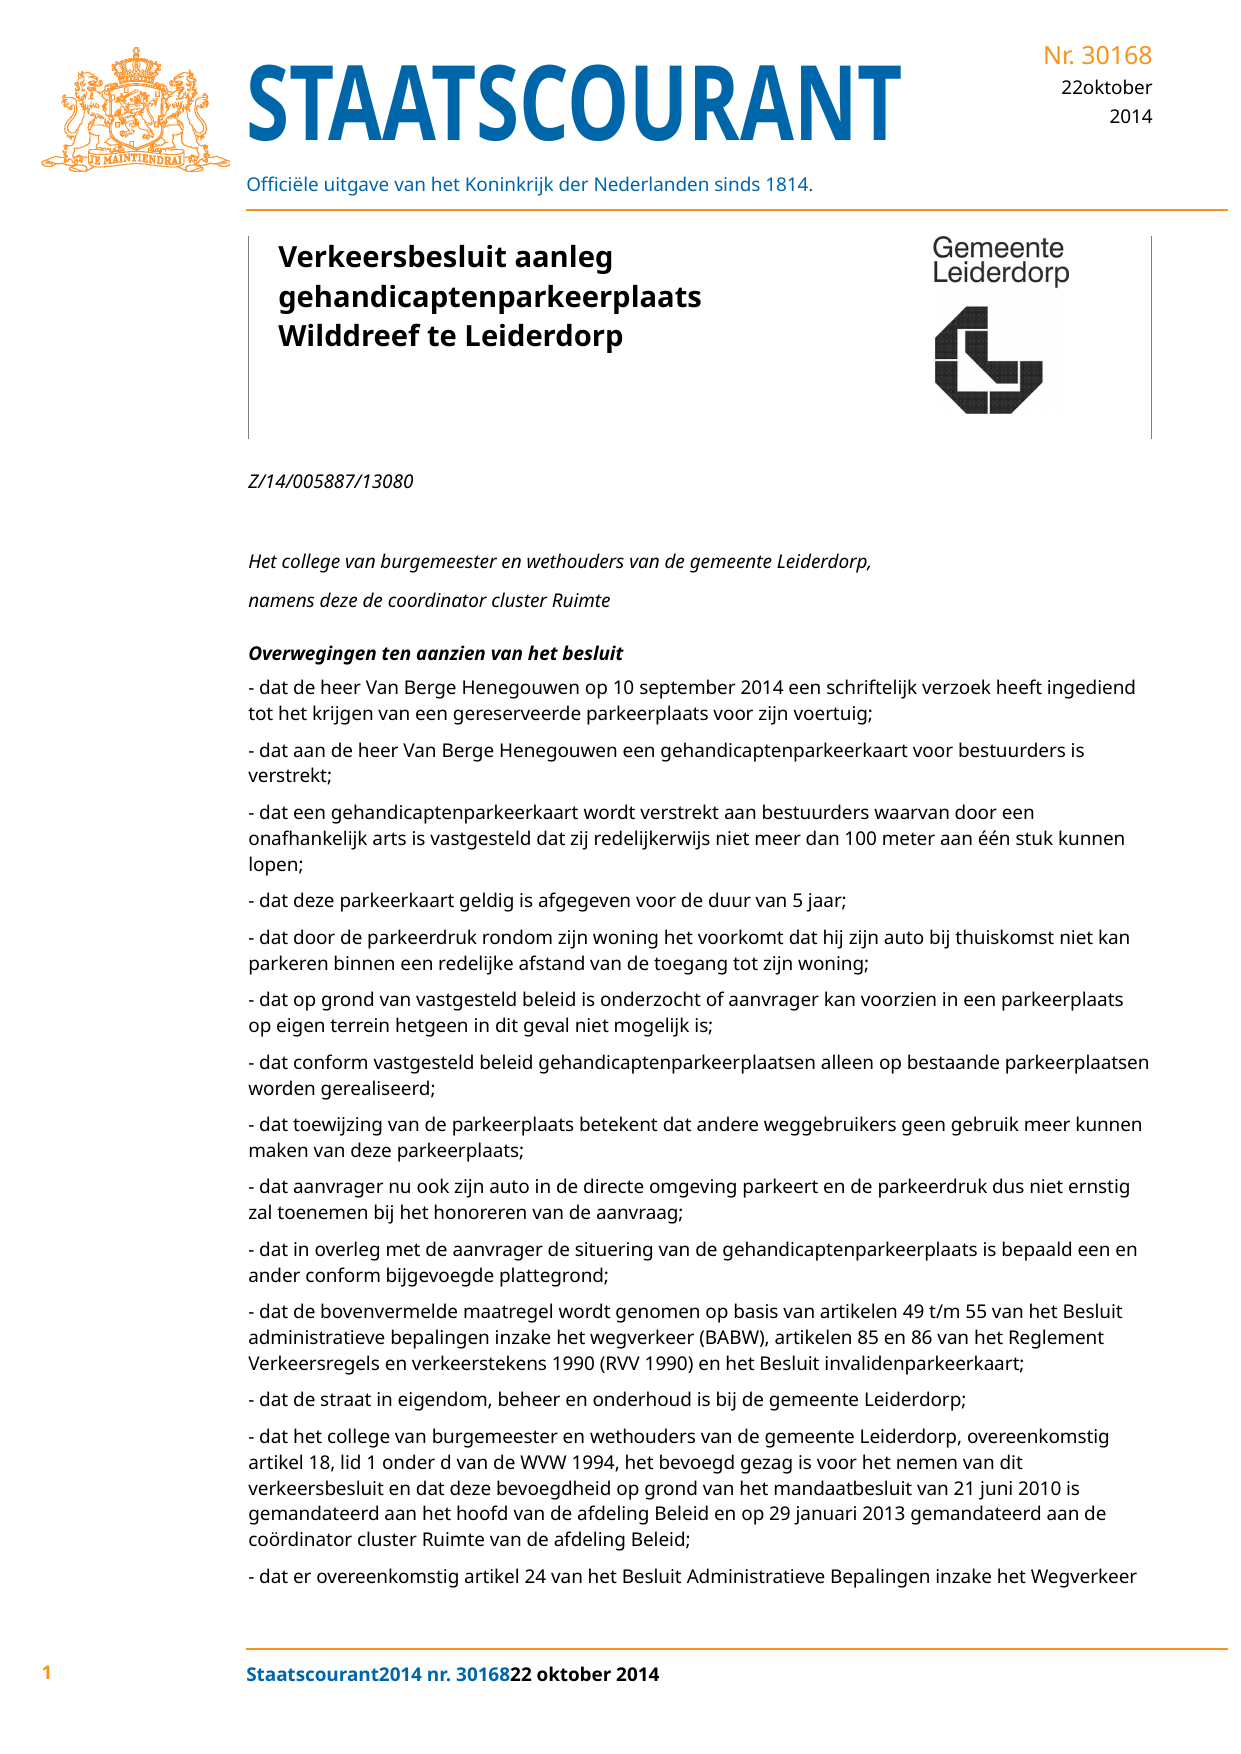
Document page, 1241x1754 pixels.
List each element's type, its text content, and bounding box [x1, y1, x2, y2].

text - dat er overeenkomstig artikel 24 van het Besluit Administratieve Bepalingen inzake het Wegverkeer [248, 1563, 1152, 1589]
text Het college van burgemeester en wethouders van de gemeente Leiderdorp, [248, 548, 1152, 574]
text Overwegingen ten aanzien van het besluit [248, 641, 1152, 666]
table_header Verkeersbesluit aanleg gehandicaptenparkeerplaats Wilddreef te Leiderdorp [249, 236, 850, 439]
text - dat de straat in eigendom, beheer en onderhoud is bij de gemeente Leiderdorp; [248, 1387, 1152, 1412]
text - dat aan de heer Van Berge Henegouwen een gehandicaptenparkeerkaart voor bestuurders is verstrekt; [248, 737, 1152, 788]
picture [41, 47, 231, 172]
text - dat de heer Van Berge Henegouwen op 10 september 2014 een schriftelijk verzoek heeft ingediend tot het krijgen van een gereserveerde parkeerplaats voor zijn voertuig; [248, 674, 1152, 726]
text - dat in overleg met de aanvrager de situering van de gehandicaptenparkeerplaats is bepaald een en ander conform bijgevoegde plattegrond; [248, 1236, 1152, 1288]
text - dat op grond van vastgesteld beleid is onderzocht of aanvrager kan voorzien in een parkeerplaats op eigen terrein hetgeen in dit geval niet mogelijk is; [248, 987, 1152, 1038]
text - dat deze parkeerkaart geldig is afgegeven voor de duur van 5 jaar; [248, 887, 1152, 913]
text - dat een gehandicaptenparkeerkaart wordt verstrekt aan bestuurders waarvan door een onafhankelijk arts is vastgesteld dat zij redelijkerwijs niet meer dan 100 meter aan één stuk kunnen lopen; [248, 799, 1152, 877]
table_header [850, 236, 1151, 439]
picture [932, 236, 1069, 414]
text - dat het college van burgemeester en wethouders van de gemeente Leiderdorp, overeenkomstig artikel 18, lid 1 onder d van de WVW 1994, het bevoegd gezag is voor het nemen van dit verkeersbesluit en dat deze bevoegdheid op grond van het mandaatbesluit van 21 juni 2010 is gemandateerd aan het hoofd van de afdeling Beleid en op 29 januari 2013 gemandateerd aan de coördinator cluster Ruimte van de afdeling Beleid; [248, 1423, 1152, 1552]
text - dat conform vastgesteld beleid gehandicaptenparkeerplaatsen alleen op bestaande parkeerplaatsen worden gerealiseerd; [248, 1049, 1152, 1100]
text - dat aanvrager nu ook zijn auto in de directe omgeving parkeert en de parkeerdruk dus niet ernstig zal toenemen bij het honoreren van de aanvraag; [248, 1174, 1152, 1225]
text namens deze de coordinator cluster Ruimte [248, 588, 1152, 613]
text Z/14/005887/13080 [248, 469, 1152, 494]
text - dat door de parkeerdruk rondom zijn woning het voorkomt dat hij zijn auto bij thuiskomst niet kan parkeren binnen een redelijke afstand van de toegang tot zijn woning; [248, 924, 1152, 976]
text - dat toewijzing van de parkeerplaats betekent dat andere weggebruikers geen gebruik meer kunnen maken van deze parkeerplaats; [248, 1111, 1152, 1163]
text - dat de bovenvermelde maatregel wordt genomen op basis van artikelen 49 t/m 55 van het Besluit administratieve bepalingen inzake het wegverkeer (BABW), artikelen 85 en 86 van het Reglement Verkeersregels en verkeerstekens 1990 (RVV 1990) en het Besluit invalidenparkeerkaart; [248, 1298, 1152, 1376]
